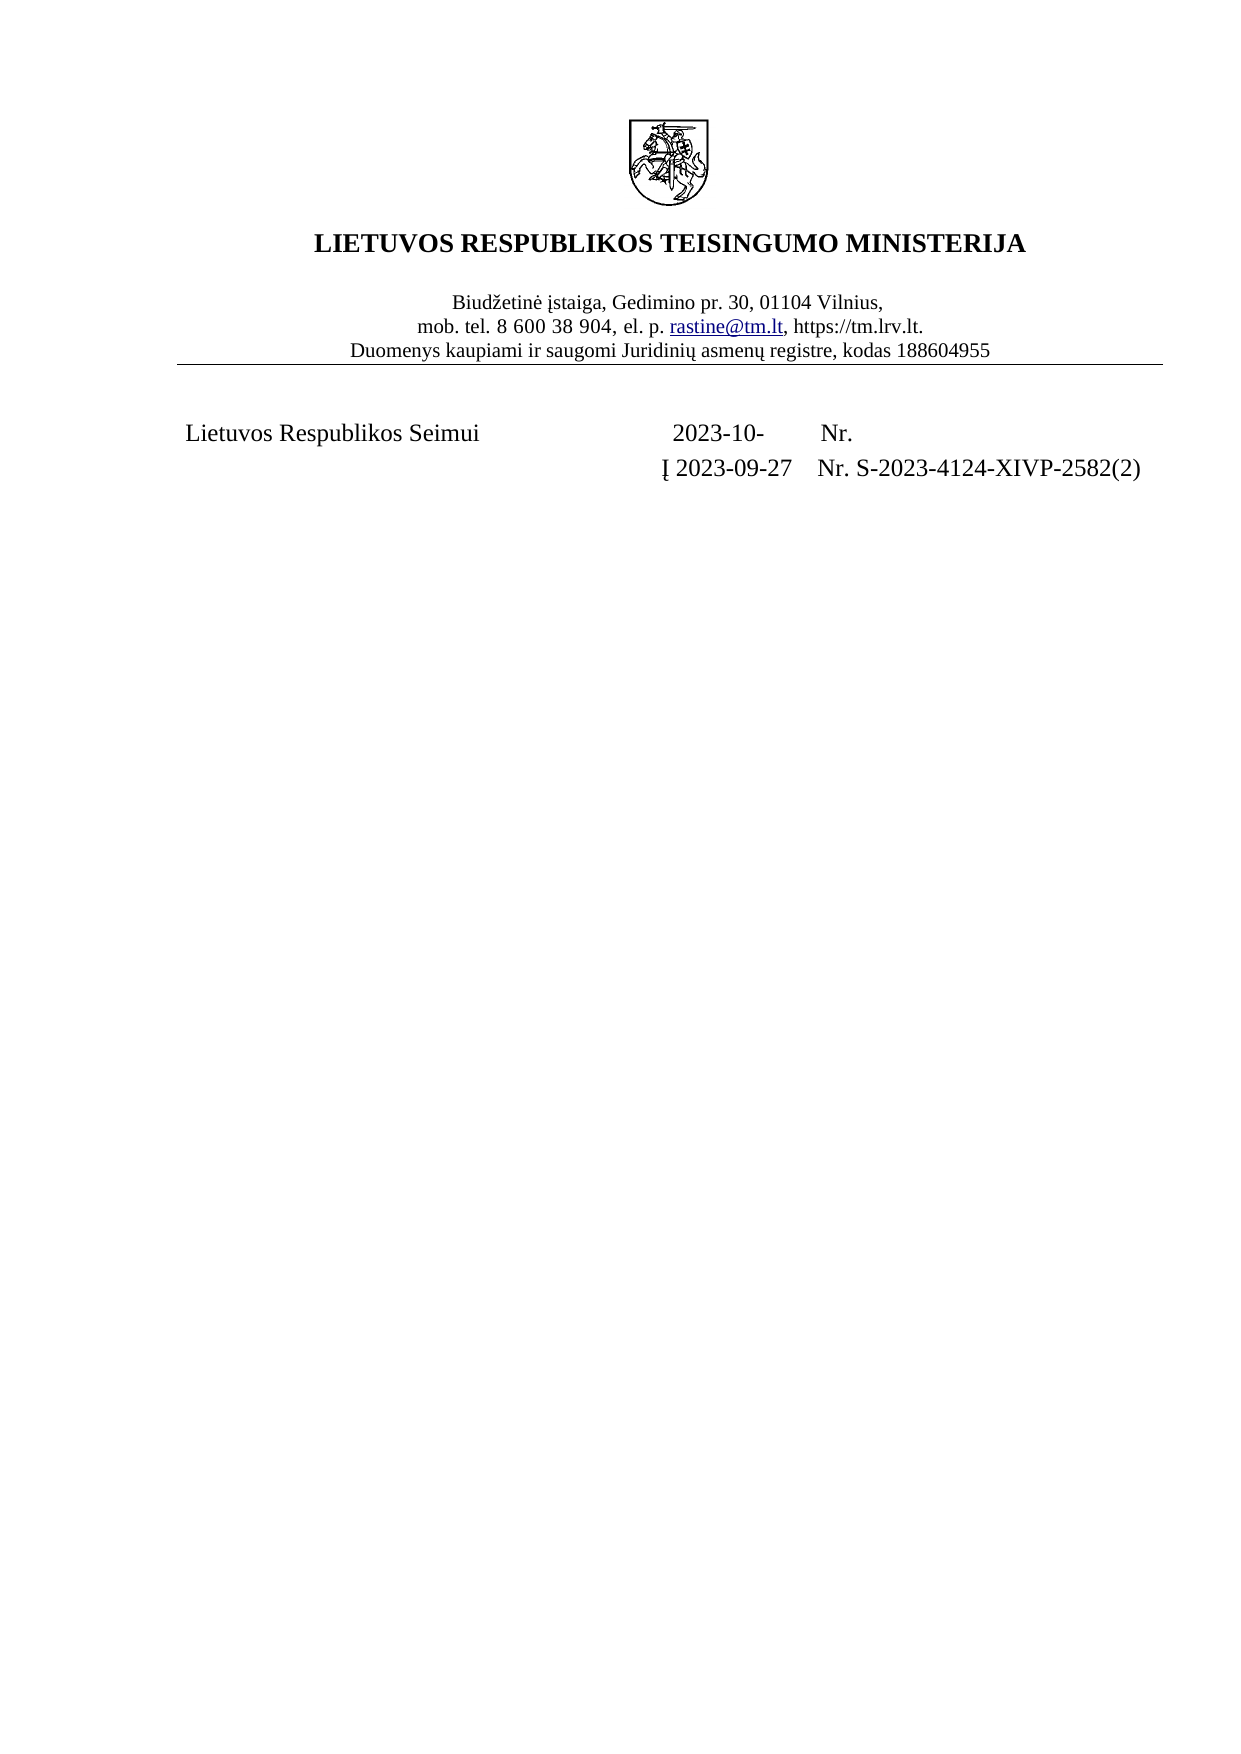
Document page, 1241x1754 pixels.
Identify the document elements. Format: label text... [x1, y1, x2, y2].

table_header 2023-10- Nr. [661, 418, 1163, 453]
table_cell [174, 453, 661, 482]
table_cell Į 2023-09-27 Nr. S-2023-4124-XIVP-2582(2) [661, 453, 1163, 482]
table_header Lietuvos Respublikos Seimui [174, 418, 661, 453]
